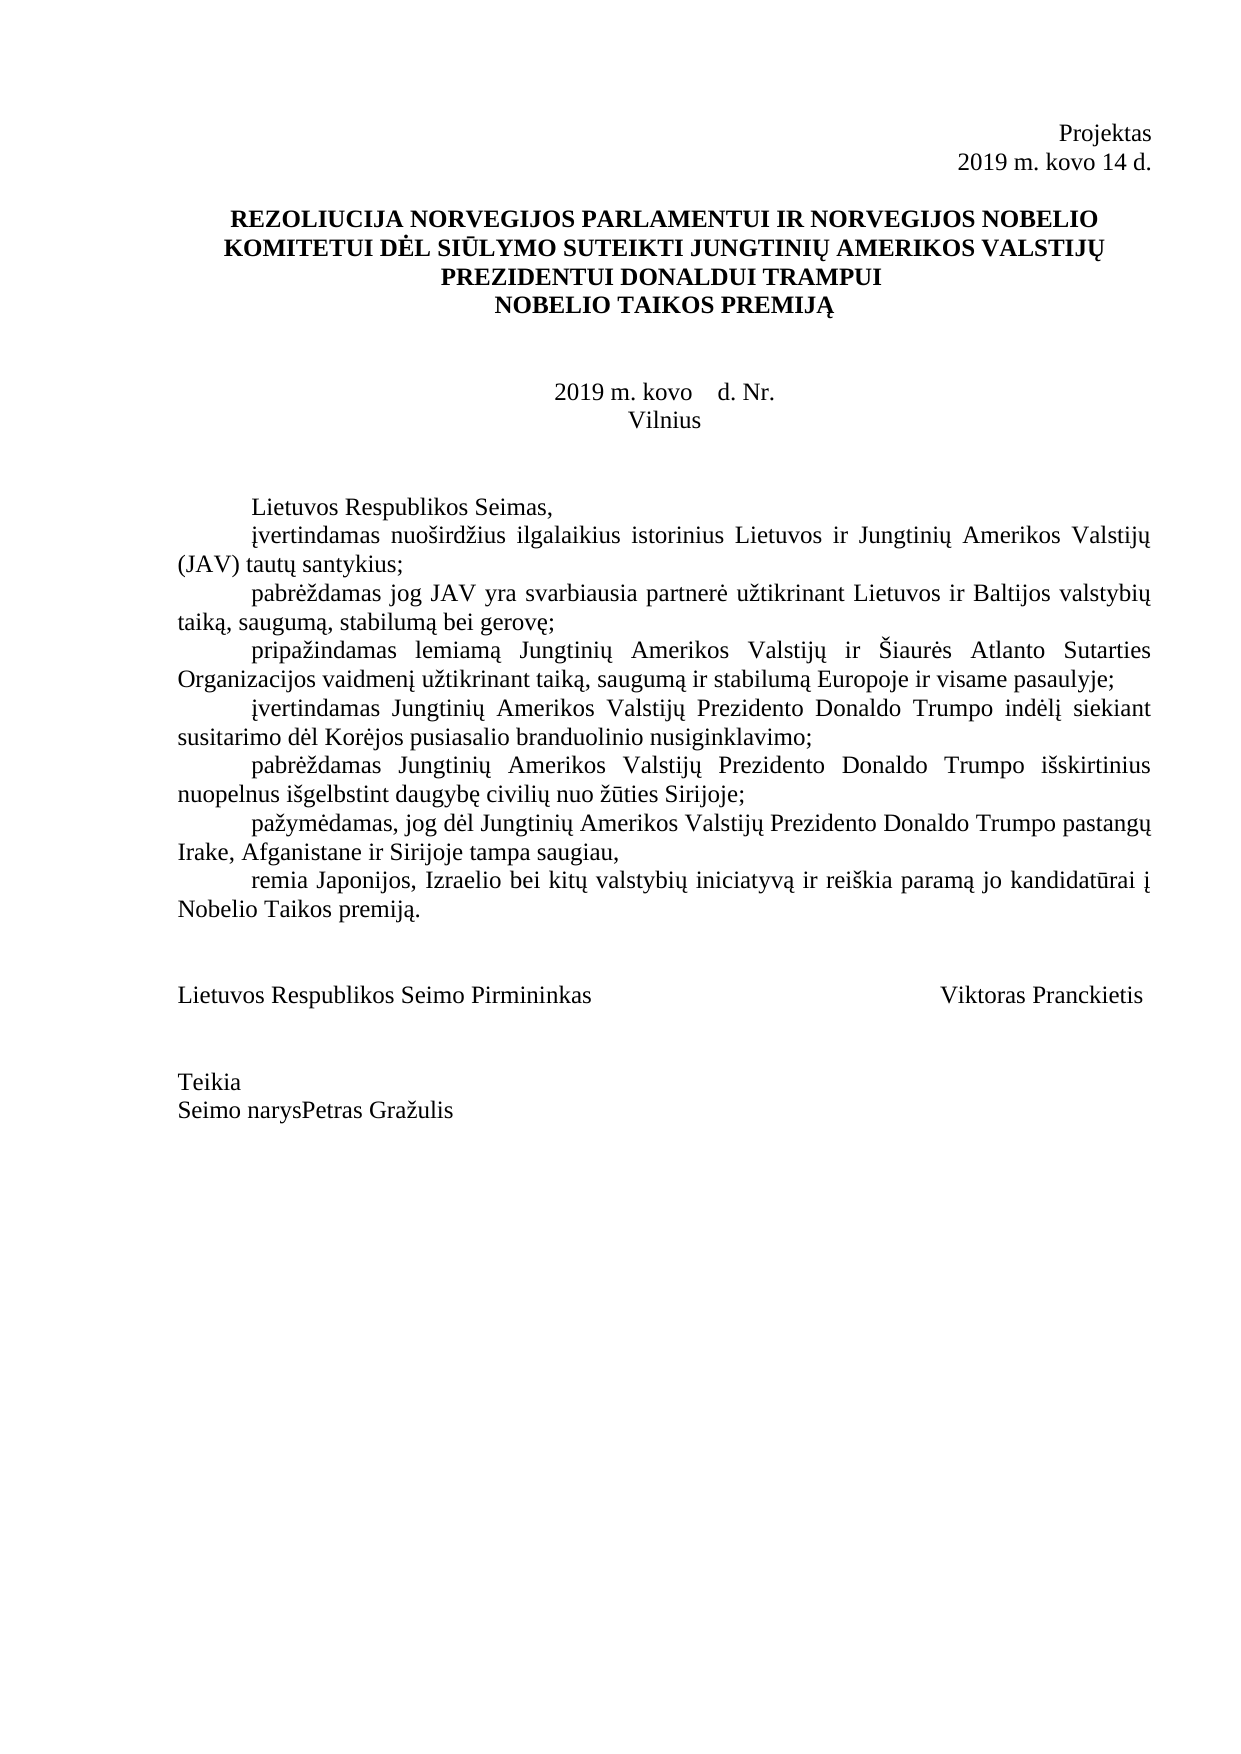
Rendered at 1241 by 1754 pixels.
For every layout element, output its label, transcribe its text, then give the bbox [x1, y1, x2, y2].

text NOBELIO TAIKOS PREMIJĄ [177, 291, 1152, 319]
text 2019 m. kovo d. Nr. [177, 377, 1152, 406]
text įvertindamas Jungtinių Amerikos Valstijų Prezidento Donaldo Trumpo indėlį siekiant susitarimo dėl Korėjos pusiasalio branduolinio nusiginklavimo; [177, 693, 1152, 751]
text pripažindamas lemiamą Jungtinių Amerikos Valstijų ir Šiaurės Atlanto Sutarties Organizacijos vaidmenį užtikrinant taiką, saugumą ir stabilumą Europoje ir visame pasaulyje; [177, 636, 1152, 693]
text Lietuvos Respublikos Seimo Pirmininkas Viktoras Pranckietis [177, 981, 1152, 1009]
text 2019 m. kovo 14 d. [177, 147, 1152, 176]
text Seimo narysPetras Gražulis [177, 1096, 1152, 1124]
text įvertindamas nuoširdžius ilgalaikius istorinius Lietuvos ir Jungtinių Amerikos Valstijų (JAV) tautų santykius; [177, 521, 1152, 578]
text pabrėždamas Jungtinių Amerikos Valstijų Prezidento Donaldo Trumpo išskirtinius nuopelnus išgelbstint daugybę civilių nuo žūties Sirijoje; [177, 751, 1152, 808]
text remia Japonijos, Izraelio bei kitų valstybių iniciatyvą ir reiškia paramą jo kandidatūrai į Nobelio Taikos premiją. [177, 866, 1152, 923]
text Vilnius [177, 406, 1152, 434]
text pabrėždamas jog JAV yra svarbiausia partnerė užtikrinant Lietuvos ir Baltijos valstybių taiką, saugumą, stabilumą bei gerovę; [177, 578, 1152, 636]
text pažymėdamas, jog dėl Jungtinių Amerikos Valstijų Prezidento Donaldo Trumpo pastangų Irake, Afganistane ir Sirijoje tampa saugiau, [177, 808, 1152, 866]
text Projektas [177, 118, 1152, 147]
text Lietuvos Respublikos Seimas, [177, 492, 1152, 521]
text Teikia [177, 1067, 1152, 1096]
text REZOLIUCIJA NORVEGIJOS PARLAMENTUI IR NORVEGIJOS NOBELIO KOMITETUI DĖL SIŪLYMO SUTEIKTI JUNGTINIŲ AMERIKOS VALSTIJŲ PREZIDENTUI DONALDUI TRAMPUI [177, 204, 1152, 291]
